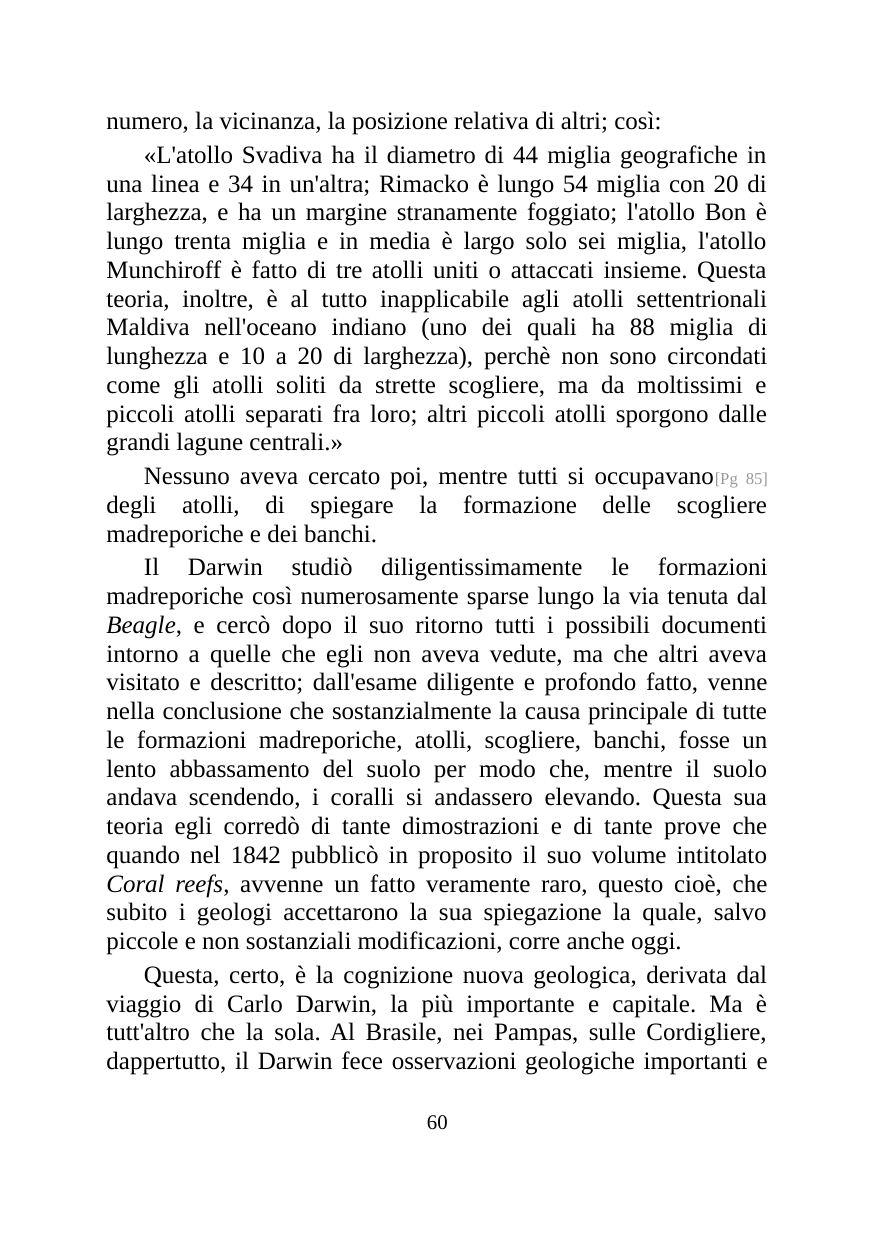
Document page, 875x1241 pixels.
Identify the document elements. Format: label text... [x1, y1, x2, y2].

text Il Darwin studiò diligentissimamente le formazioni madreporiche così numerosamente sparse lungo la via tenuta dal Beagle, e cercò dopo il suo ritorno tutti i possibili documenti intorno a quelle che egli non aveva vedute, ma che altri aveva visitato e descritto; dall'esame diligente e profondo fatto, venne nella conclusione che sostanzialmente la causa principale di tutte le formazioni madreporiche, atolli, scogliere, banchi, fosse un lento abbassamento del suolo per modo che, mentre il suolo andava scendendo, i coralli si andassero elevando. Questa sua teoria egli corredò di tante dimostrazioni e di tante prove che quando nel 1842 pubblicò in proposito il suo volume intitolato Coral reefs, avvenne un fatto veramente raro, questo cioè, che subito i geologi accettarono la sua spiegazione la quale, salvo piccole e non sostanziali modificazioni, corre anche oggi. [106, 552, 768, 955]
text Nessuno aveva cercato poi, mentre tutti si occupavano[Pg 85] degli atolli, di spiegare la formazione delle scogliere madreporiche e dei banchi. [106, 461, 768, 547]
text Questa, certo, è la cognizione nuova geologica, derivata dal viaggio di Carlo Darwin, la più importante e capitale. Ma è tutt'altro che la sola. Al Brasile, nei Pampas, sulle Cordigliere, dappertutto, il Darwin fece osservazioni geologiche importanti e [106, 960, 768, 1075]
text numero, la vicinanza, la posizione relativa di altri; così: [106, 106, 768, 135]
text «L'atollo Svadiva ha il diametro di 44 miglia geografiche in una linea e 34 in un'altra; Rimacko è lungo 54 miglia con 20 di larghezza, e ha un margine stranamente foggiato; l'atollo Bon è lungo trenta miglia e in media è largo solo sei miglia, l'atollo Munchiroff è fatto di tre atolli uniti o attaccati insieme. Questa teoria, inoltre, è al tutto inapplicabile agli atolli settentrionali Maldiva nell'oceano indiano (uno dei quali ha 88 miglia di lunghezza e 10 a 20 di larghezza), perchè non sono circondati come gli atolli soliti da strette scogliere, ma da moltissimi e piccoli atolli separati fra loro; altri piccoli atolli sporgono dalle grandi lagune centrali.» [106, 140, 768, 456]
